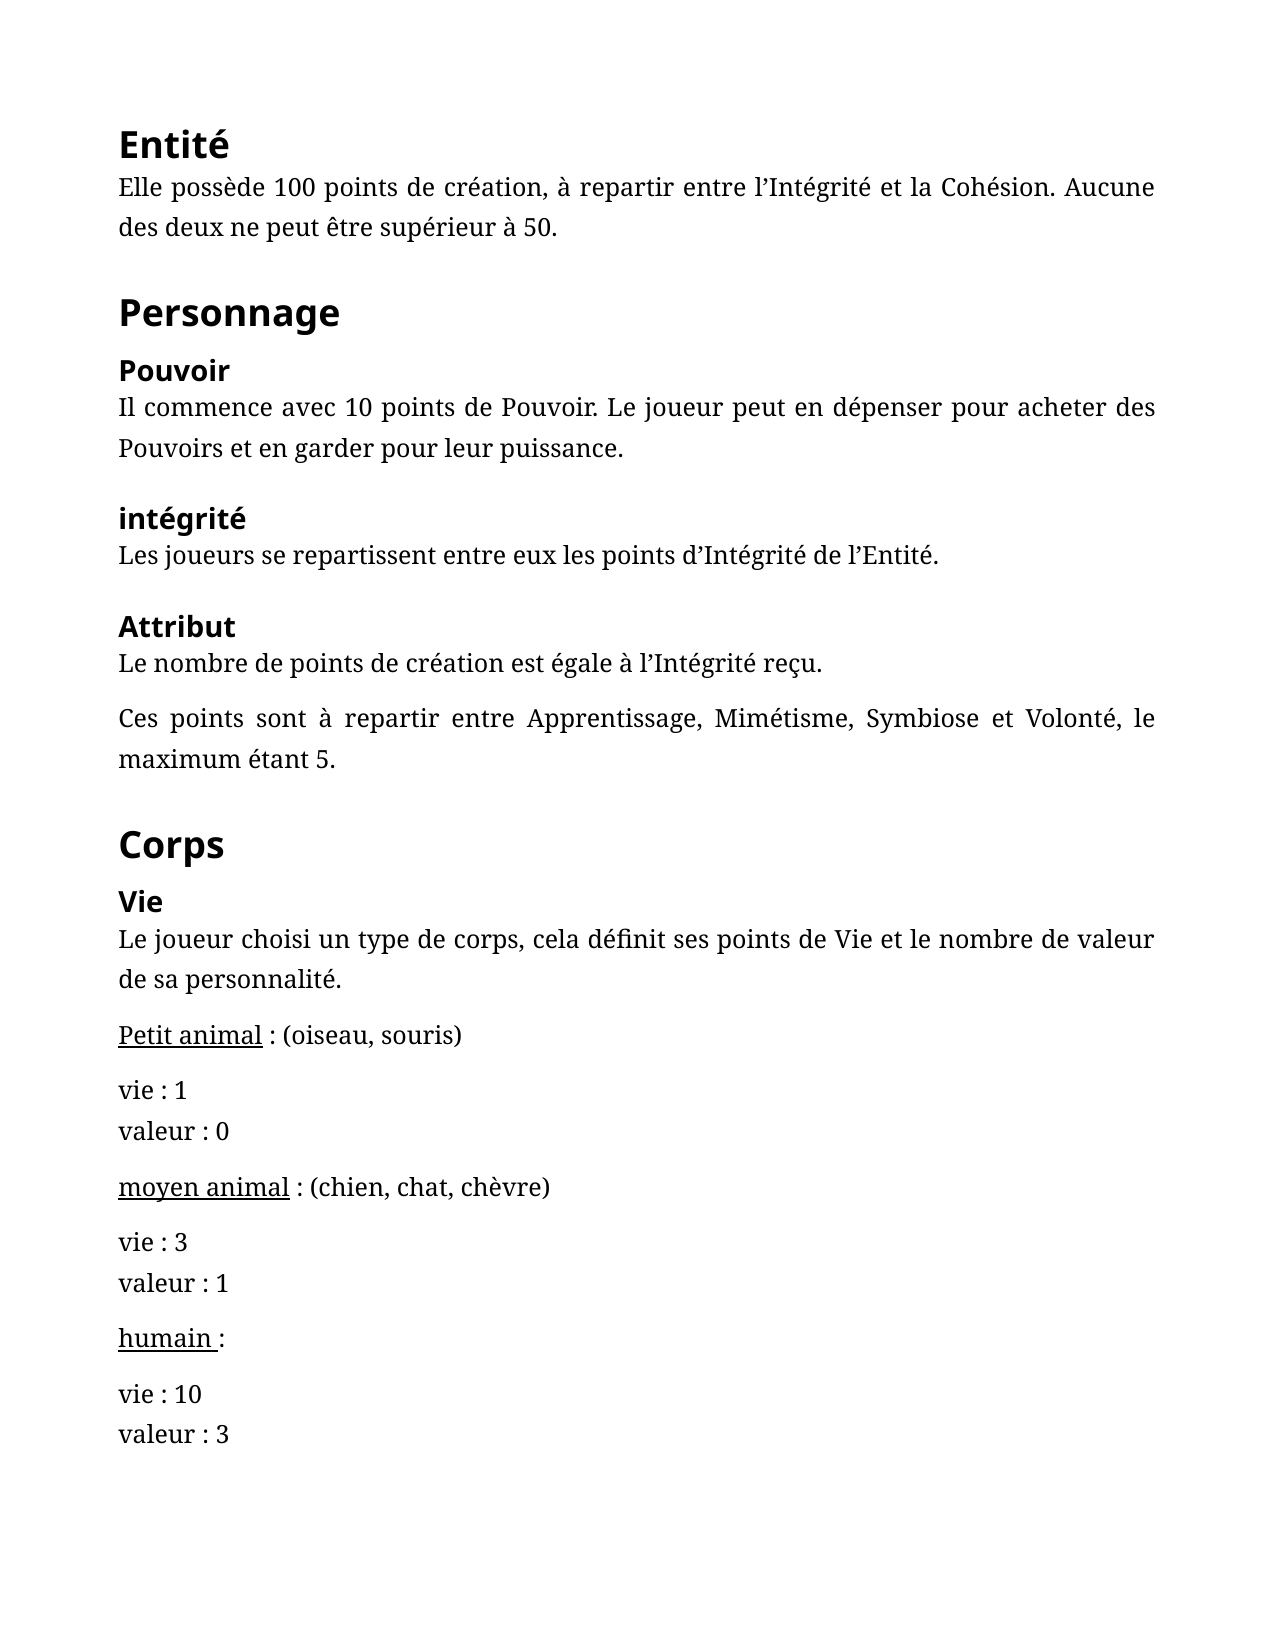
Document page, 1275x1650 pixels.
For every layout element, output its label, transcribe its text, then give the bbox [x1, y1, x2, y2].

subtitle Corps [118, 818, 1157, 869]
subtitle Entité [118, 118, 1157, 169]
text Elle possède 100 points de création, à repartir entre l’Intégrité et la Cohésion. Aucune des deux ne peut être supérieur à 50. [118, 169, 1157, 244]
text Petit animal : (oiseau, souris) [118, 1017, 1157, 1052]
text vie : 3 [118, 1224, 1157, 1259]
text moyen animal : (chien, chat, chèvre) [118, 1169, 1157, 1203]
text valeur : 3 [118, 1417, 1157, 1451]
text Il commence avec 10 points de Pouvoir. Le joueur peut en dépenser pour acheter des Pouvoirs et en garder pour leur puissance. [118, 389, 1157, 464]
text Le nombre de points de création est égale à l’Intégrité reçu. [118, 646, 1157, 679]
subtitle intégrité [118, 498, 1157, 538]
text Ces points sont à repartir entre Apprentissage, Mimétisme, Symbiose et Volonté, le maximum étant 5. [118, 701, 1157, 776]
subtitle Personnage [118, 286, 1157, 337]
text vie : 1 [118, 1073, 1157, 1107]
subtitle Pouvoir [118, 350, 1157, 389]
subtitle Attribut [118, 606, 1157, 646]
text Les joueurs se repartissent entre eux les points d’Intégrité de l’Entité. [118, 538, 1157, 572]
subtitle Vie [118, 882, 1157, 921]
text vie : 10 [118, 1376, 1157, 1410]
text valeur : 0 [118, 1114, 1157, 1148]
text valeur : 1 [118, 1265, 1157, 1299]
text humain : [118, 1321, 1157, 1355]
text Le joueur choisi un type de corps, cela définit ses points de Vie et le nombre de valeur de sa personnalité. [118, 921, 1157, 996]
